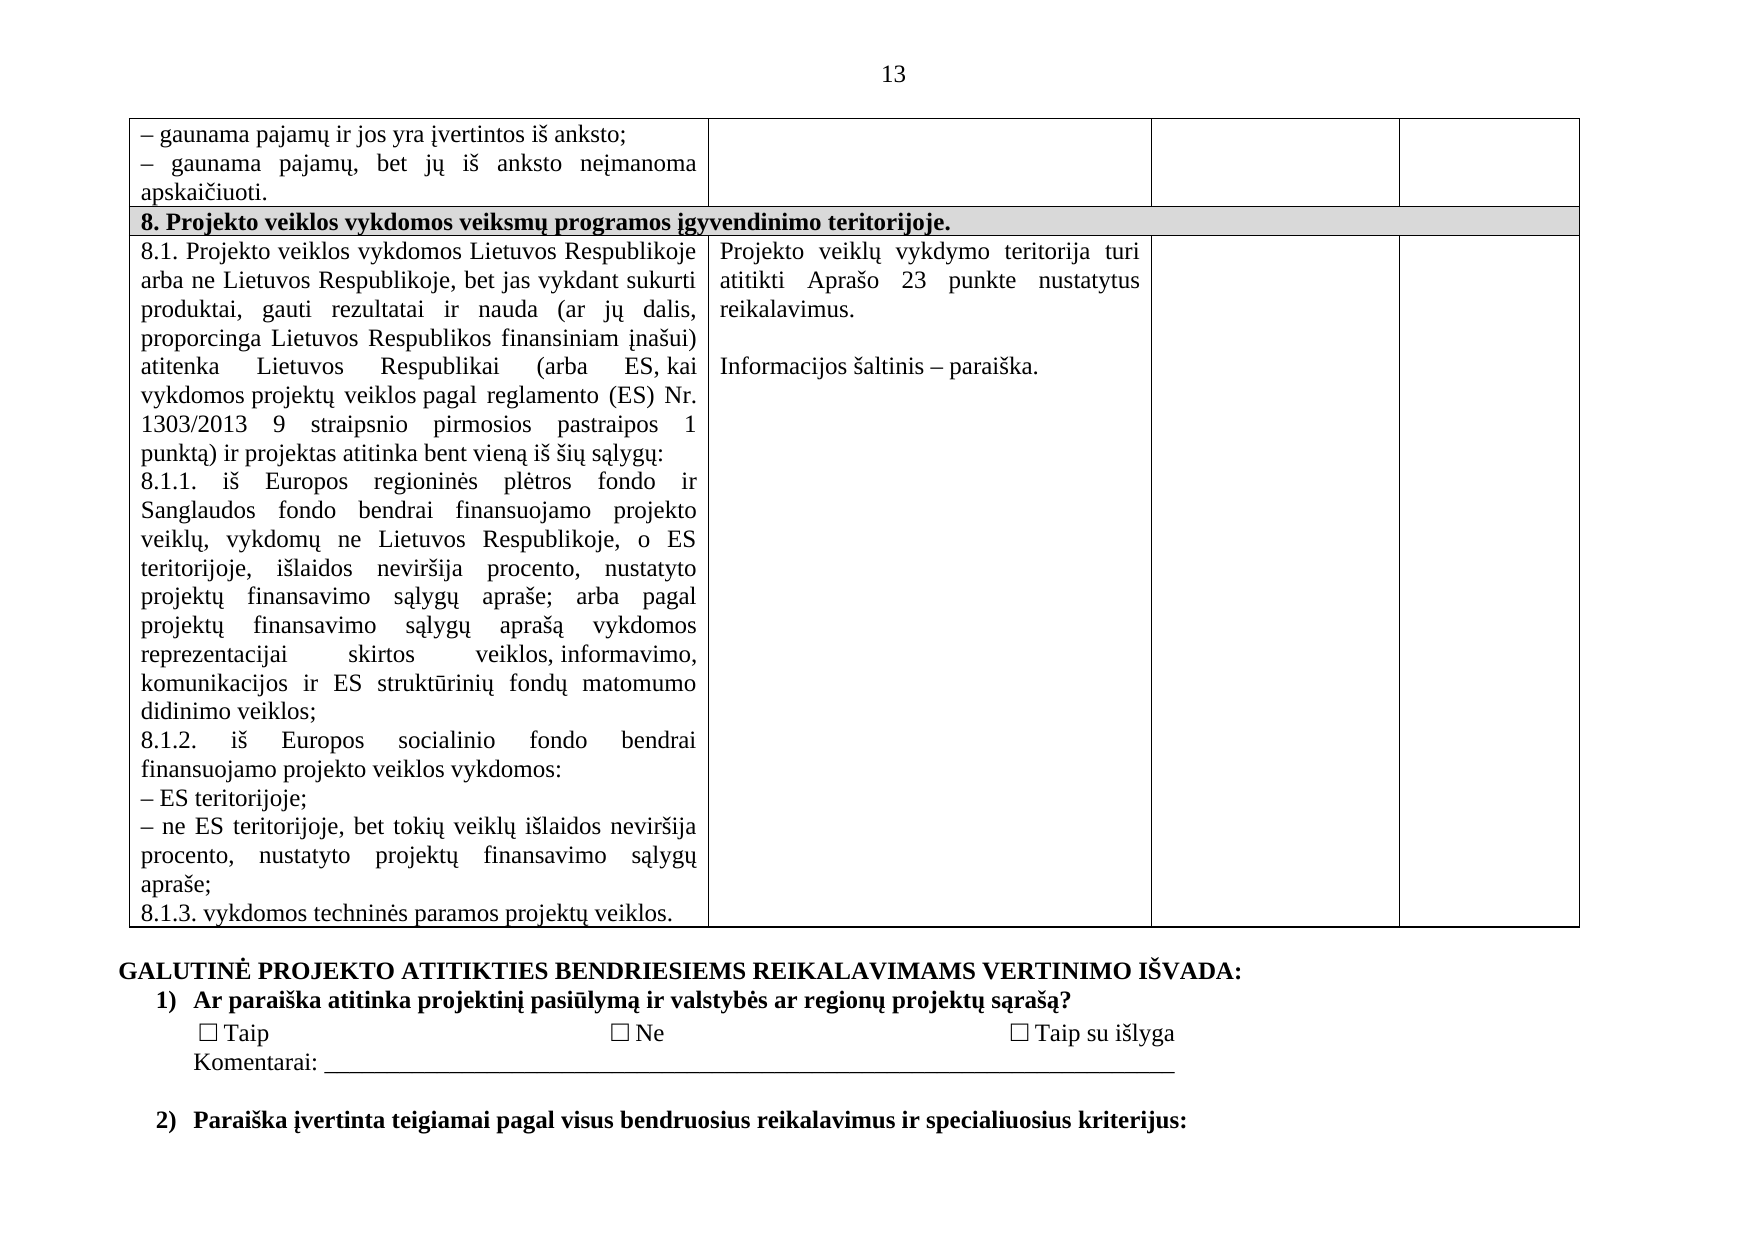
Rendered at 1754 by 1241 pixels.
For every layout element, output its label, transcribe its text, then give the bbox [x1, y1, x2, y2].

table_cell [1400, 236, 1579, 926]
table_cell [1152, 236, 1399, 926]
table_cell [1400, 119, 1579, 206]
text □ Taip □ Ne □ Taip su išlyga [193, 1014, 1668, 1047]
table_cell [1152, 119, 1399, 206]
table_cell Projekto veiklų vykdymo teritorija turi atitikti Aprašo 23 punkte nustatytus reikalavimus. Informacijos šaltinis – paraiška. [709, 236, 1151, 926]
text GALUTINĖ PROJEKTO ATITIKTIES BENDRIESIEMS REIKALAVIMAMS VERTINIMO IŠVADA: [118, 956, 1668, 985]
table_cell [709, 119, 1151, 206]
table_cell 8. Projekto veiklos vykdomos veiksmų programos įgyvendinimo teritorijoje. [130, 207, 1579, 235]
table_cell 8.1. Projekto veiklos vykdomos Lietuvos Respublikoje arba ne Lietuvos Respublikoje, bet jas vykdant sukurti produktai, gauti rezultatai ir nauda (ar jų dalis, proporcinga Lietuvos Respublikos finansiniam įnašui) atitenka Lietuvos Respublikai (arba ES, kai vykdomos projektų veiklos pagal reglamento (ES) Nr. 1303/2013 9 straipsnio pirmosios pastraipos 1 punktą) ir projektas atitinka bent vieną iš šių sąlygų: 8.1.1. iš Europos regioninės plėtros fondo ir Sanglaudos fondo bendrai finansuojamo projekto veiklų, vykdomų ne Lietuvos Respublikoje, o ES teritorijoje, išlaidos neviršija procento, nustatyto projektų finansavimo sąlygų apraše; arba pagal projektų finansavimo sąlygų aprašą vykdomos reprezentacijai skirtos veiklos, informavimo, komunikacijos ir ES struktūrinių fondų matomumo didinimo veiklos; 8.1.2. iš Europos socialinio fondo bendrai finansuojamo projekto veiklos vykdomos: – ES teritorijoje; – ne ES teritorijoje, bet tokių veiklų išlaidos neviršija procento, nustatyto projektų finansavimo sąlygų apraše; 8.1.3. vykdomos techninės paramos projektų veiklos. [130, 236, 708, 926]
text 2) Paraiška įvertinta teigiamai pagal visus bendruosius reikalavimus ir specialiuosius kriterijus: [156, 1105, 1668, 1133]
text Komentarai: ____________________________________________________________________ [193, 1047, 1668, 1076]
text 1) Ar paraiška atitinka projektinį pasiūlymą ir valstybės ar regionų projektų sąrašą? [156, 985, 1668, 1014]
table_cell – gaunama pajamų ir jos yra įvertintos iš anksto; – gaunama pajamų, bet jų iš anksto neįmanoma apskaičiuoti. [130, 119, 708, 206]
